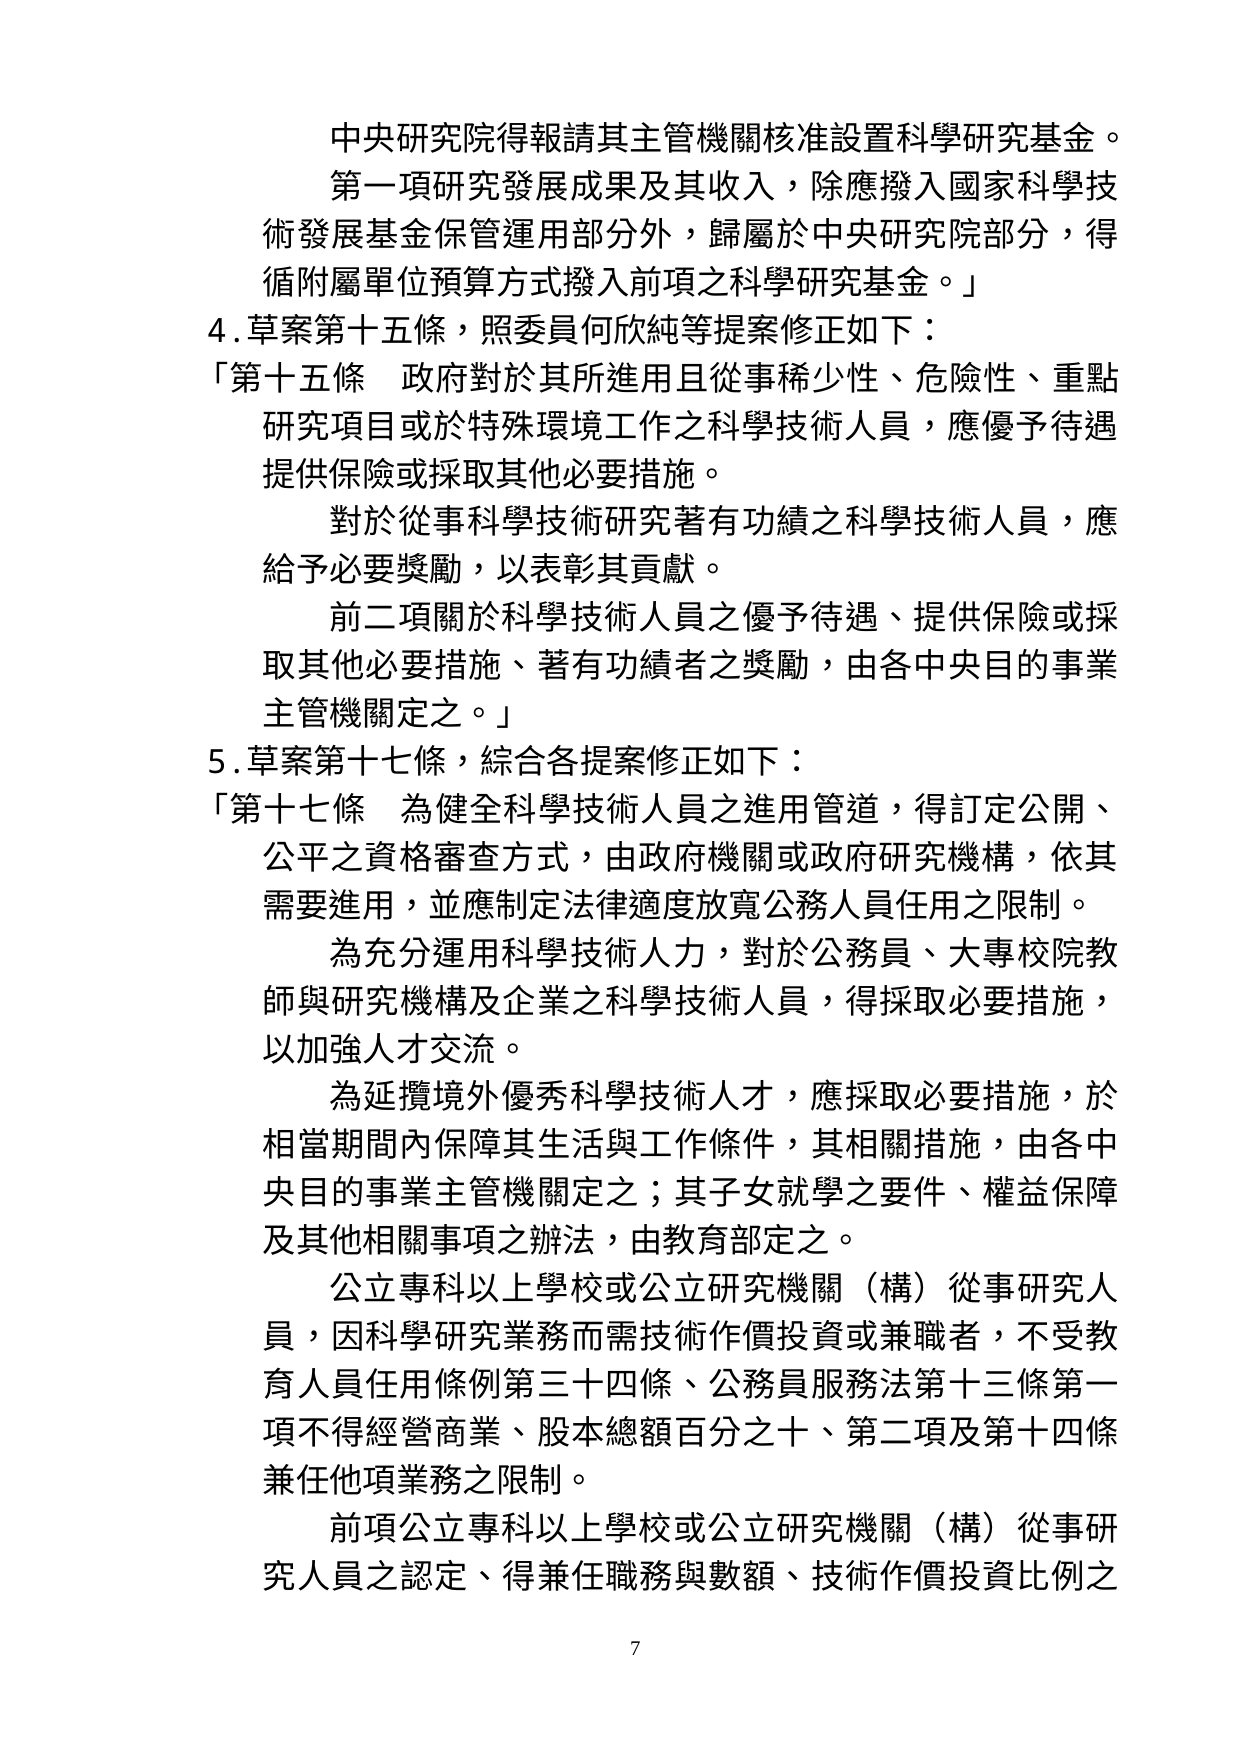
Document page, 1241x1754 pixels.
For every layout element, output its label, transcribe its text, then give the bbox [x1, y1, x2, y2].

text 中央研究院得報請其主管機關核准設置科學研究基金。 [263, 112, 1120, 160]
text 4.草案第十五條，照委員何欣純等提案修正如下： [207, 304, 1120, 352]
text 「第十五條 政府對於其所進用且從事稀少性、危險性、重點研究項目或於特殊環境工作之科學技術人員，應優予待遇、提供保險或採取其他必要措施。 [195, 352, 1120, 496]
text 為延攬境外優秀科學技術人才，應採取必要措施，於相當期間內保障其生活與工作條件，其相關措施，由各中央目的事業主管機關定之；其子女就學之要件、權益保障及其他相關事項之辦法，由教育部定之。 [263, 1071, 1120, 1262]
text 前項公立專科以上學校或公立研究機關（構）從事研究人員之認定、得兼任職務與數額、技術作價投資比例之 [263, 1502, 1120, 1598]
text 第一項研究發展成果及其收入，除應撥入國家科學技術發展基金保管運用部分外，歸屬於中央研究院部分，得循附屬單位預算方式撥入前項之科學研究基金。」 [263, 160, 1120, 304]
text 5.草案第十七條，綜合各提案修正如下： [207, 735, 1120, 783]
text 對於從事科學技術研究著有功績之科學技術人員，應給予必要獎勵，以表彰其貢獻。 [263, 496, 1120, 591]
text 「第十七條 為健全科學技術人員之進用管道，得訂定公開、公平之資格審查方式，由政府機關或政府研究機構，依其需要進用，並應制定法律適度放寬公務人員任用之限制。 [195, 783, 1120, 927]
text 前二項關於科學技術人員之優予待遇、提供保險或採取其他必要措施、著有功績者之獎勵，由各中央目的事業主管機關定之。」 [263, 591, 1120, 735]
text 公立專科以上學校或公立研究機關（構）從事研究人員，因科學研究業務而需技術作價投資或兼職者，不受教育人員任用條例第三十四條、公務員服務法第十三條第一項不得經營商業、股本總額百分之十、第二項及第十四條兼任他項業務之限制。 [263, 1262, 1120, 1502]
text 為充分運用科學技術人力，對於公務員、大專校院教師與研究機構及企業之科學技術人員，得採取必要措施，以加強人才交流。 [263, 927, 1120, 1071]
